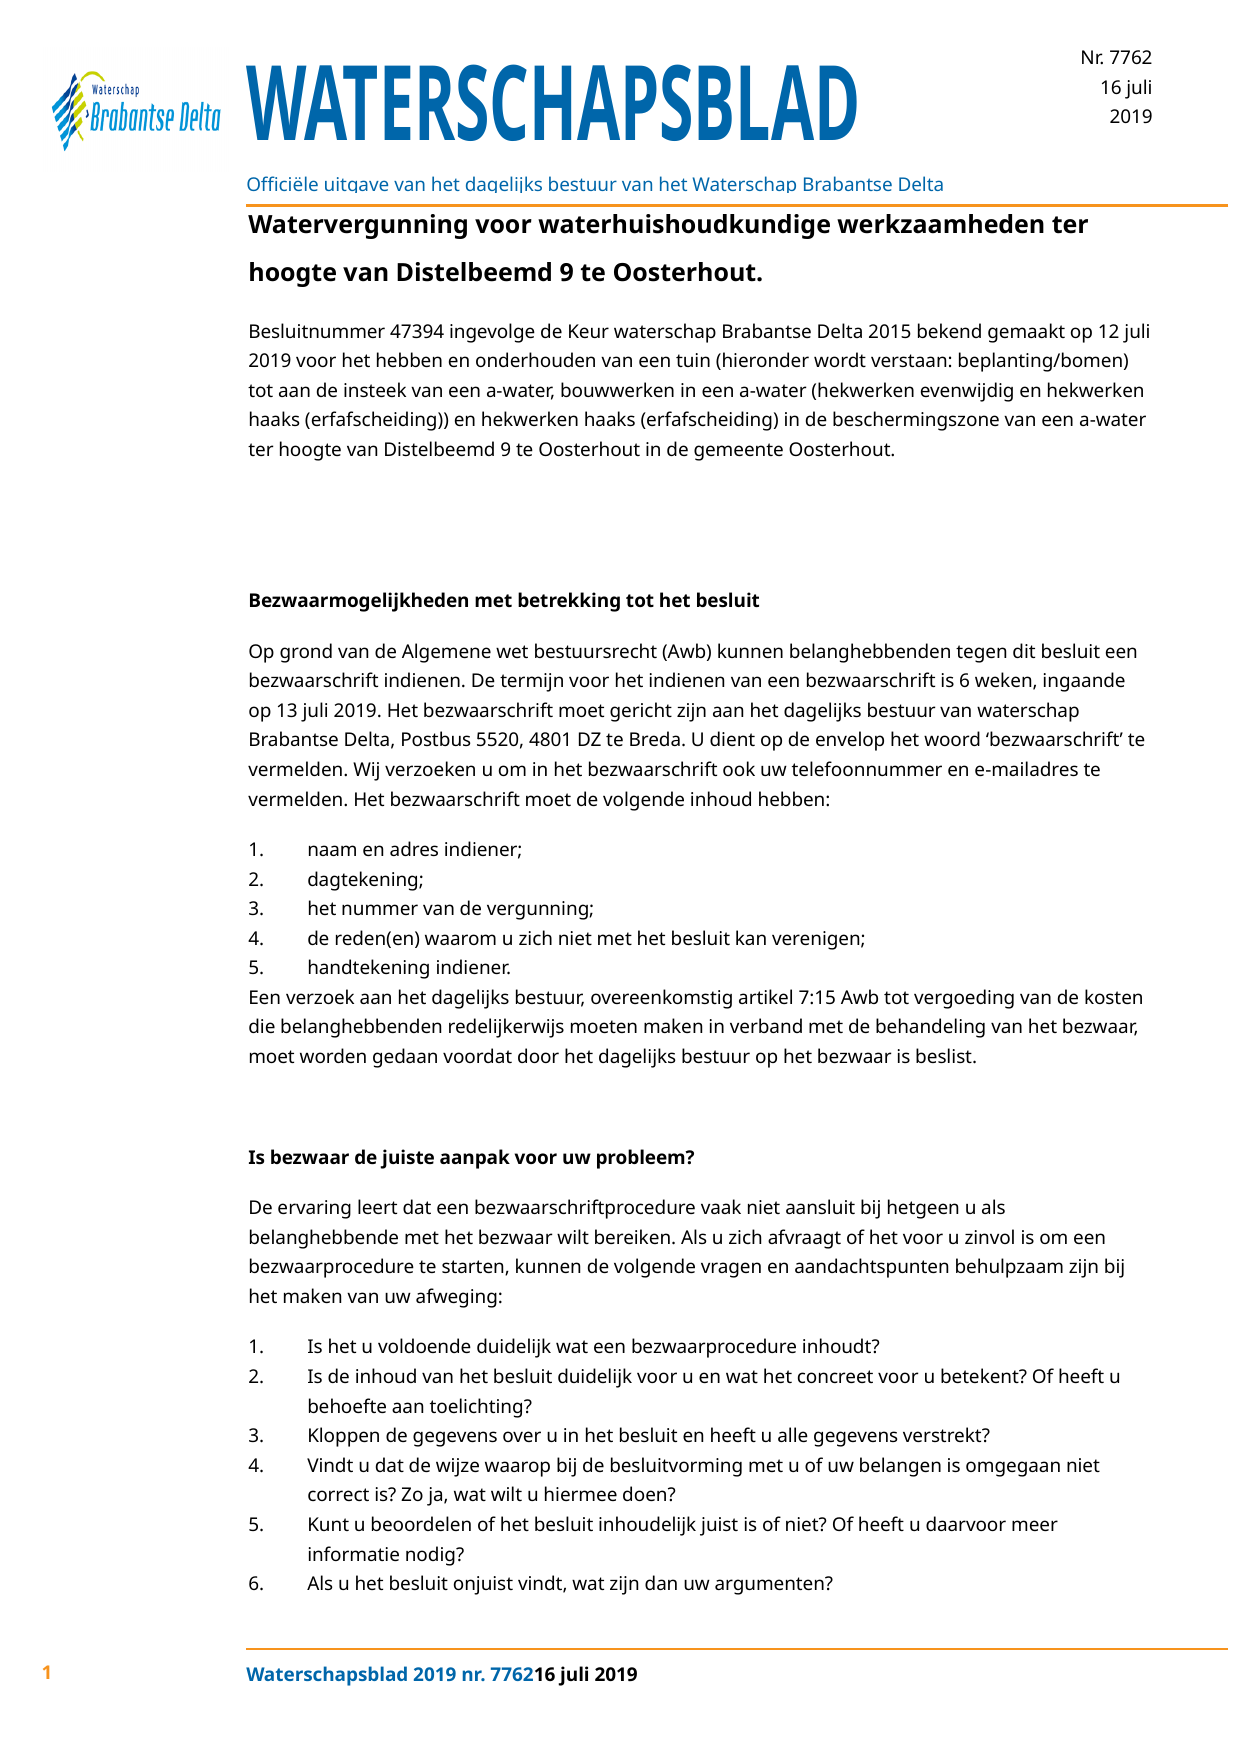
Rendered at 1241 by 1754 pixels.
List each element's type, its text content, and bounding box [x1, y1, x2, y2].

list handtekening indiener. [248, 954, 1152, 980]
list het nummer van de vergunning; [248, 895, 1152, 921]
text Op grond van de Algemene wet bestuursrecht (Awb) kunnen belanghebbenden tegen dit besluit een bezwaarschrift indienen. De termijn voor het indienen van een bezwaarschrift is 6 weken, ingaande op 13 juli 2019. Het bezwaarschrift moet gericht zijn aan het dagelijks bestuur van waterschap Brabantse Delta, Postbus 5520, 4801 DZ te Breda. U dient op de envelop het woord ‘bezwaarschrift’ te vermelden. Wij verzoeken u om in het bezwaarschrift ook uw telefoonnummer en e‑mailadres te vermelden. Het bezwaarschrift moet de volgende inhoud hebben: [248, 638, 1152, 812]
list Kunt u beoordelen of het besluit inhoudelijk juist is of niet? Of heeft u daarvoor meer informatie nodig? [248, 1511, 1152, 1567]
list Is de inhoud van het besluit duidelijk voor u en wat het concreet voor u betekent? Of heeft u behoefte aan toelichting? [248, 1363, 1152, 1419]
list Vindt u dat de wijze waarop bij de besluitvorming met u of uw belangen is omgegaan niet correct is? Zo ja, wat wilt u hiermee doen? [248, 1452, 1152, 1507]
text Bezwaarmogelijkheden met betrekking tot het besluit [248, 587, 1152, 613]
list Kloppen de gegevens over u in het besluit en heeft u alle gegevens verstrekt? [248, 1422, 1152, 1448]
list Als u het besluit onjuist vindt, wat zijn dan uw argumenten? [248, 1570, 1152, 1596]
list Is het u voldoende duidelijk wat een bezwaarprocedure inhoudt? [248, 1334, 1152, 1359]
text Besluitnummer 47394 ingevolge de Keur waterschap Brabantse Delta 2015 bekend gemaakt op 12 juli 2019 voor het hebben en onderhouden van een tuin (hieronder wordt verstaan: beplanting/bomen) tot aan de insteek van een a-water, bouwwerken in een a-water (hekwerken evenwijdig en hekwerken haaks (erfafscheiding)) en hekwerken haaks (erfafscheiding) in de beschermingszone van een a-water ter hoogte van Distelbeemd 9 te Oosterhout in de gemeente Oosterhout. [248, 318, 1152, 462]
text Is bezwaar de juiste aanpak voor uw probleem? [248, 1144, 1152, 1170]
list dagtekening; [248, 866, 1152, 892]
text Watervergunning voor waterhuishoudkundige werkzaamheden ter hoogte van Distelbeemd 9 te Oosterhout. [248, 207, 1152, 288]
list naam en adres indiener; [248, 836, 1152, 862]
text Een verzoek aan het dagelijks bestuur, overeenkomstig artikel 7:15 Awb tot vergoeding van de kosten die belanghebbenden redelijkerwijs moeten maken in verband met de behandeling van het bezwaar, moet worden gedaan voordat door het dagelijks bestuur op het bezwaar is beslist. [248, 984, 1152, 1069]
text De ervaring leert dat een bezwaarschriftprocedure vaak niet aansluit bij hetgeen u als belanghebbende met het bezwaar wilt bereiken. Als u zich afvraagt of het voor u zinvol is om een bezwaarprocedure te starten, kunnen de volgende vragen en aandachtspunten behulpzaam zijn bij het maken van uw afweging: [248, 1194, 1152, 1309]
picture [41, 47, 231, 172]
list de reden(en) waarom u zich niet met het besluit kan verenigen; [248, 925, 1152, 951]
